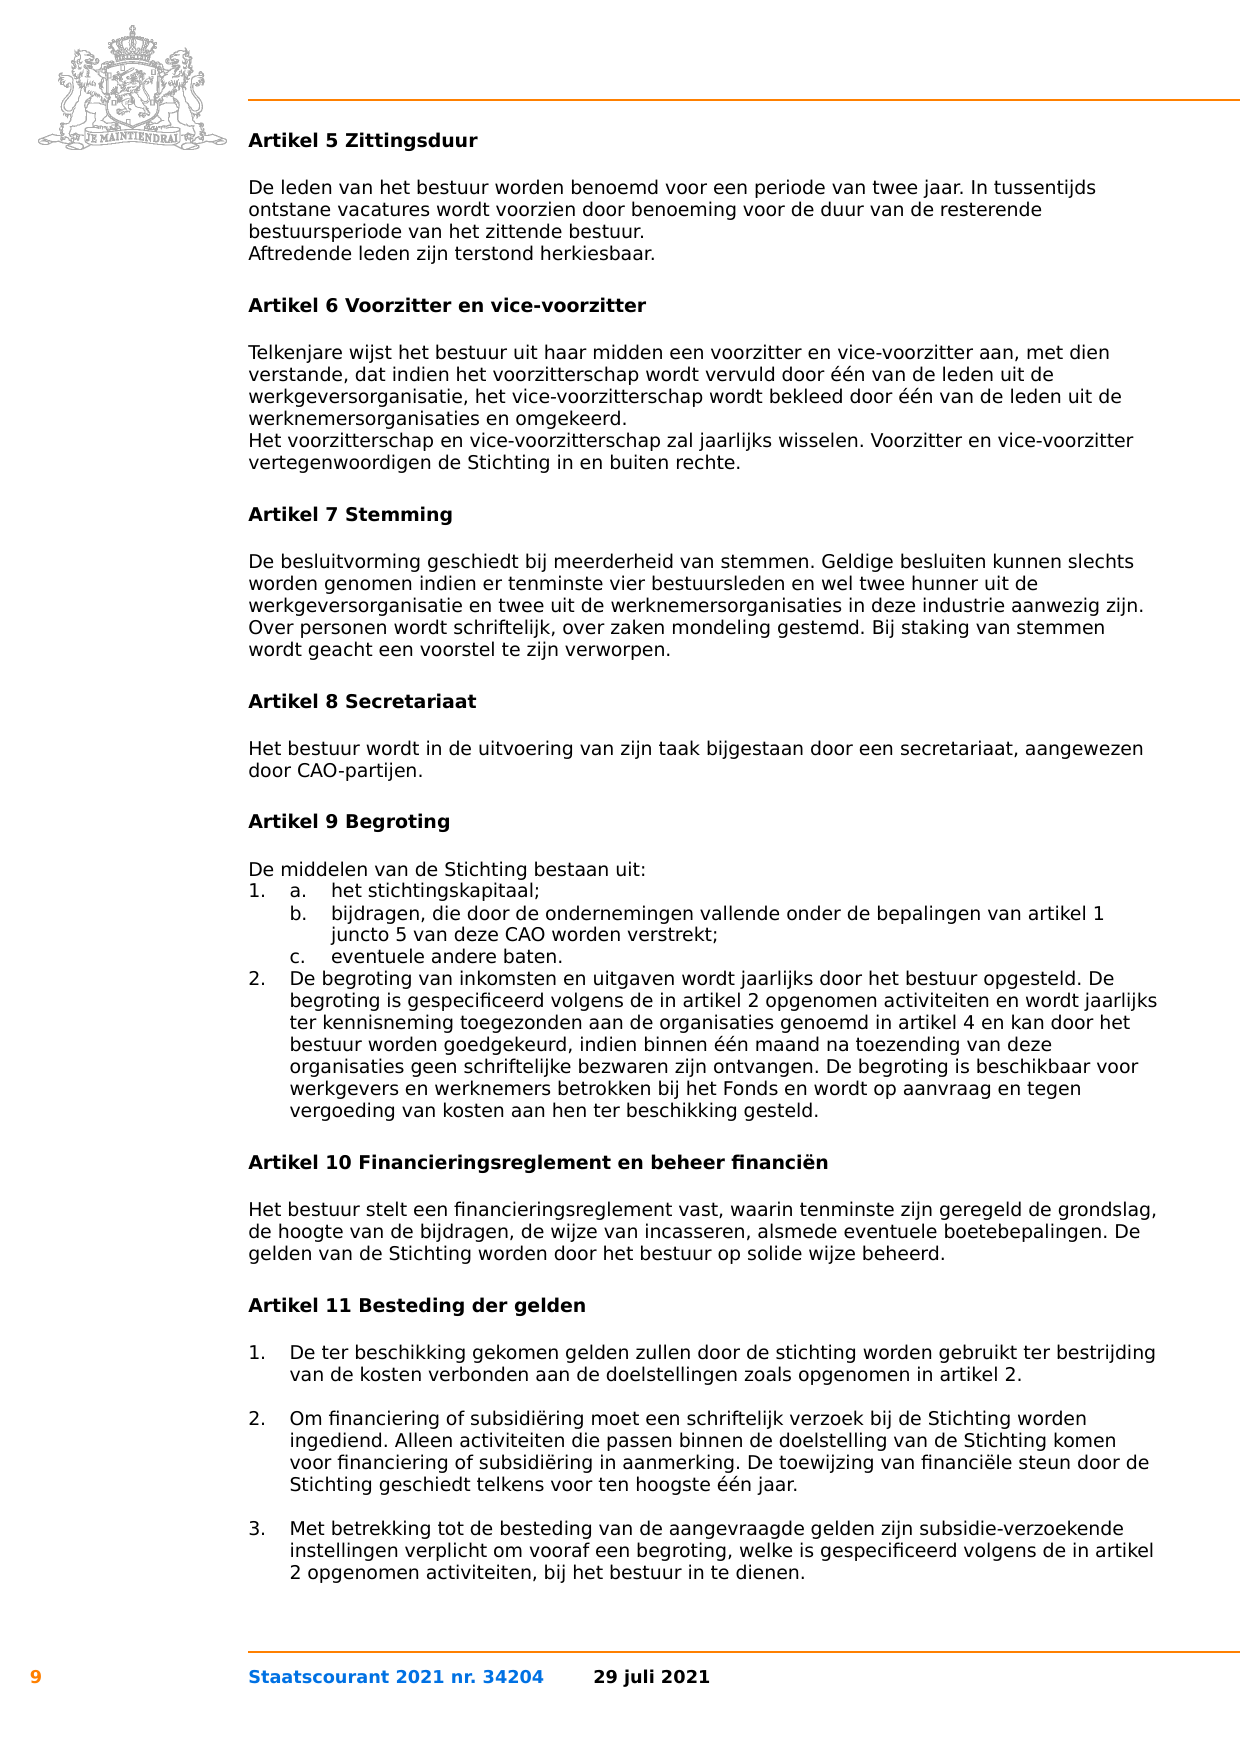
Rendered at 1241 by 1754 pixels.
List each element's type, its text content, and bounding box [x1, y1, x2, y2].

text Aftredende leden zijn terstond herkiesbaar. [248, 243, 1163, 265]
text 2. De begroting van inkomsten en uitgaven wordt jaarlijks door het bestuur opgesteld. De begroting is gespecificeerd volgens de in artikel 2 opgenomen activiteiten en wordt jaarlijks ter kennisneming toegezonden aan de organisaties genoemd in artikel 4 en kan door het bestuur worden goedgekeurd, indien binnen één maand na toezending van deze organisaties geen schriftelijke bezwaren zijn ontvangen. De begroting is beschikbaar voor werkgevers en werknemers betrokken bij het Fonds en wordt op aanvraag en tegen vergoeding van kosten aan hen ter beschikking gesteld. [248, 968, 1163, 1122]
subtitle Artikel 8 Secretariaat [248, 691, 1163, 712]
text Het voorzitterschap en vice-voorzitterschap zal jaarlijks wisselen. Voorzitter en vice-voorzitter vertegenwoordigen de Stichting in en buiten rechte. [248, 430, 1163, 474]
subtitle Artikel 5 Zittingsduur [248, 130, 1163, 152]
picture [38, 25, 227, 150]
text Telkenjare wijst het bestuur uit haar midden een voorzitter en vice-voorzitter aan, met dien verstande, dat indien het voorzitterschap wordt vervuld door één van de leden uit de werkgeversorganisatie, het vice-voorzitterschap wordt bekleed door één van de leden uit de werknemersorganisaties en omgekeerd. [248, 342, 1163, 430]
text De middelen van de Stichting bestaan uit: [248, 858, 1163, 880]
subtitle Artikel 9 Begroting [248, 811, 1163, 833]
text b. bijdragen, die door de ondernemingen vallende onder de bepalingen van artikel 1 juncto 5 van deze CAO worden verstrekt; [289, 902, 1163, 946]
text 3. Met betrekking tot de besteding van de aangevraagde gelden zijn subsidie-verzoekende instellingen verplicht om vooraf een begroting, welke is gespecificeerd volgens de in artikel 2 opgenomen activiteiten, bij het bestuur in te dienen. [248, 1518, 1163, 1584]
text c. eventuele andere baten. [289, 946, 1163, 968]
text Het bestuur wordt in de uitvoering van zijn taak bijgestaan door een secretariaat, aangewezen door CAO-partijen. [248, 737, 1163, 781]
subtitle Artikel 6 Voorzitter en vice-voorzitter [248, 295, 1163, 317]
text 2. Om financiering of subsidiëring moet een schriftelijk verzoek bij de Stichting worden ingediend. Alleen activiteiten die passen binnen de doelstelling van de Stichting komen voor financiering of subsidiëring in aanmerking. De toewijzing van financiële steun door de Stichting geschiedt telkens voor ten hoogste één jaar. [248, 1408, 1163, 1496]
text De leden van het bestuur worden benoemd voor een periode van twee jaar. In tussentijds ontstane vacatures wordt voorzien door benoeming voor de duur van de resterende bestuursperiode van het zittende bestuur. [248, 177, 1163, 243]
text De besluitvorming geschiedt bij meerderheid van stemmen. Geldige besluiten kunnen slechts worden genomen indien er tenminste vier bestuursleden en wel twee hunner uit de werkgeversorganisatie en twee uit de werknemersorganisaties in deze industrie aanwezig zijn. [248, 551, 1163, 617]
text 1. De ter beschikking gekomen gelden zullen door de stichting worden gebruikt ter bestrijding van de kosten verbonden aan de doelstellingen zoals opgenomen in artikel 2. [248, 1342, 1163, 1386]
subtitle Artikel 11 Besteding der gelden [248, 1295, 1163, 1317]
subtitle Artikel 7 Stemming [248, 504, 1163, 526]
text Het bestuur stelt een financieringsreglement vast, waarin tenminste zijn geregeld de grondslag, de hoogte van de bijdragen, de wijze van incasseren, alsmede eventuele boetebepalingen. De gelden van de Stichting worden door het bestuur op solide wijze beheerd. [248, 1199, 1163, 1265]
subtitle Artikel 10 Financieringsreglement en beheer financiën [248, 1152, 1163, 1174]
text 1. a. het stichtingskapitaal; [248, 880, 1163, 902]
text Over personen wordt schriftelijk, over zaken mondeling gestemd. Bij staking van stemmen wordt geacht een voorstel te zijn verworpen. [248, 617, 1163, 661]
